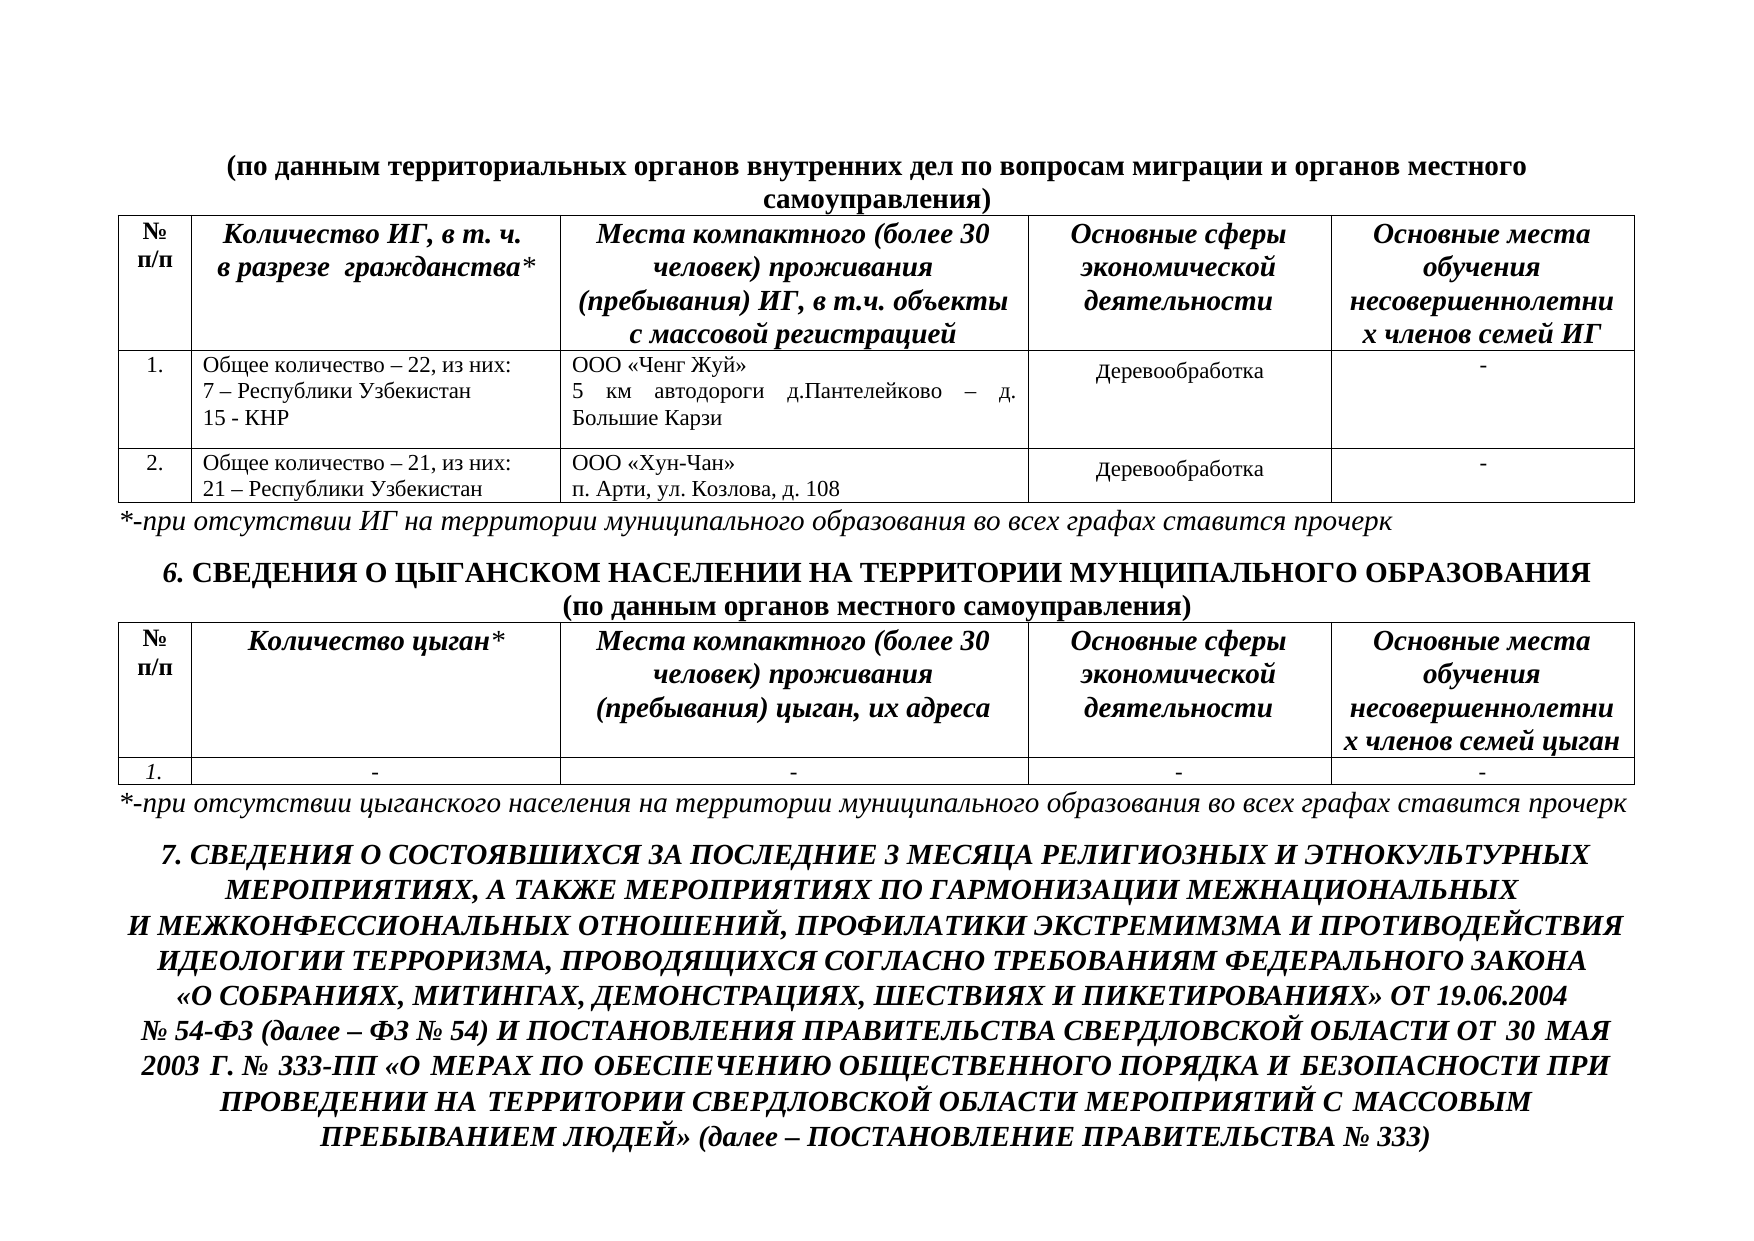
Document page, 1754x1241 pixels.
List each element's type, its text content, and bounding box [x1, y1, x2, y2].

table_cell 1. [119, 758, 191, 784]
table_cell деревообработка [1029, 449, 1331, 502]
table_cell 1. [119, 351, 191, 448]
table_cell - [1029, 758, 1331, 784]
table_cell - [1332, 351, 1634, 448]
table_header № п/п [119, 623, 191, 757]
table_cell - [1332, 758, 1634, 784]
table_header Количество цыган* [192, 623, 560, 757]
table_cell - [192, 758, 560, 784]
text 7. СВЕДЕНИЯ О СОСТОЯВШИХСЯ ЗА ПОСЛЕДНИЕ 3 МЕСЯЦА РЕЛИГИОЗНЫХ И ЭТНОКУЛЬТУРНЫХ МЕРОПРИЯТИЯХ, А ТАКЖЕ МЕРОПРИЯТИЯХ ПО ГАРМОНИЗАЦИИ МЕЖНАЦИОНАЛЬНЫХ И МЕЖКОНФЕССИОНАЛЬНЫХ ОТНОШЕНИЙ, ПРОФИЛАТИКИ ЭКСТРЕМИМЗМА И ПРОТИВОДЕЙСТВИЯ ИДЕОЛОГИИ ТЕРРОРИЗМА, ПРОВОДЯЩИХСЯ СОГЛАСНО ТРЕБОВАНИЯМ ФЕДЕРАЛЬНОГО ЗАКОНА «О СОБРАНИЯХ, МИТИНГАХ, ДЕМОНСТРАЦИЯХ, ШЕСТВИЯХ И ПИКЕТИРОВАНИЯХ» ОТ 19.06.2004 № 54-ФЗ (далее – ФЗ № 54) И ПОСТАНОВЛЕНИЯ ПРАВИТЕЛЬСТВА СВЕРДЛОВСКОЙ ОБЛАСТИ ОТ 30 МАЯ 2003 Г. № 333-ПП «О МЕРАХ ПО ОБЕСПЕЧЕНИЮ ОБЩЕСТВЕННОГО ПОРЯДКА И БЕЗОПАСНОСТИ ПРИ ПРОВЕДЕНИИ НА ТЕРРИТОРИИ СВЕРДЛОВСКОЙ ОБЛАСТИ МЕРОПРИЯТИЙ С МАССОВЫМ ПРЕБЫВАНИЕМ ЛЮДЕЙ» (далее – ПОСТАНОВЛЕНИЕ ПРАВИТЕЛЬСТВА № 333) [118, 837, 1636, 1152]
table_header Основные сферы экономической деятельности [1029, 216, 1331, 350]
text *-при отсутствии ИГ на территории муниципального образования во всех графах ставится прочерк [118, 503, 1636, 536]
table_header Основные сферы экономической деятельности [1029, 623, 1331, 757]
table_header Количество ИГ, в т. ч. в разрезе гражданства* [192, 216, 560, 350]
table_cell 2. [119, 449, 191, 502]
table_cell Общее количество – 22, из них: 7 – Республики Узбекистан 15 - КНР [192, 351, 560, 448]
table_cell Общее количество – 21, из них: 21 – Республики Узбекистан [192, 449, 560, 502]
table_header № п/п [119, 216, 191, 350]
text (по данным территориальных органов внутренних дел по вопросам миграции и органов местного самоуправления) [118, 148, 1636, 215]
table_header Основные места обучения несовершеннолетних членов семей цыган [1332, 623, 1634, 757]
text *-при отсутствии цыганского населения на территории муниципального образования во всех графах ставится прочерк [118, 785, 1636, 819]
table_cell ООО «Хун-Чан» п. Арти, ул. Козлова, д. 108 [561, 449, 1028, 502]
table_header Места компактного (более 30 человек) проживания (пребывания) ИГ, в т.ч. объекты с массовой регистрацией [561, 216, 1028, 350]
table_cell ООО «Ченг Жуй» 5 км автодороги д.Пантелейково – д. Большие Карзи [561, 351, 1028, 448]
text (по данным органов местного самоуправления) [118, 588, 1636, 622]
table_header Основные места обучения несовершеннолетних членов семей ИГ [1332, 216, 1634, 350]
table_cell - [1332, 449, 1634, 502]
table_header Места компактного (более 30 человек) проживания (пребывания) цыган, их адреса [561, 623, 1028, 757]
text 6. СВЕДЕНИЯ О ЦЫГАНСКОМ НАСЕЛЕНИИ НА ТЕРРИТОРИИ МУНЦИПАЛЬНОГО ОБРАЗОВАНИЯ [118, 555, 1636, 588]
table_cell - [561, 758, 1028, 784]
table_cell деревообработка [1029, 351, 1331, 448]
